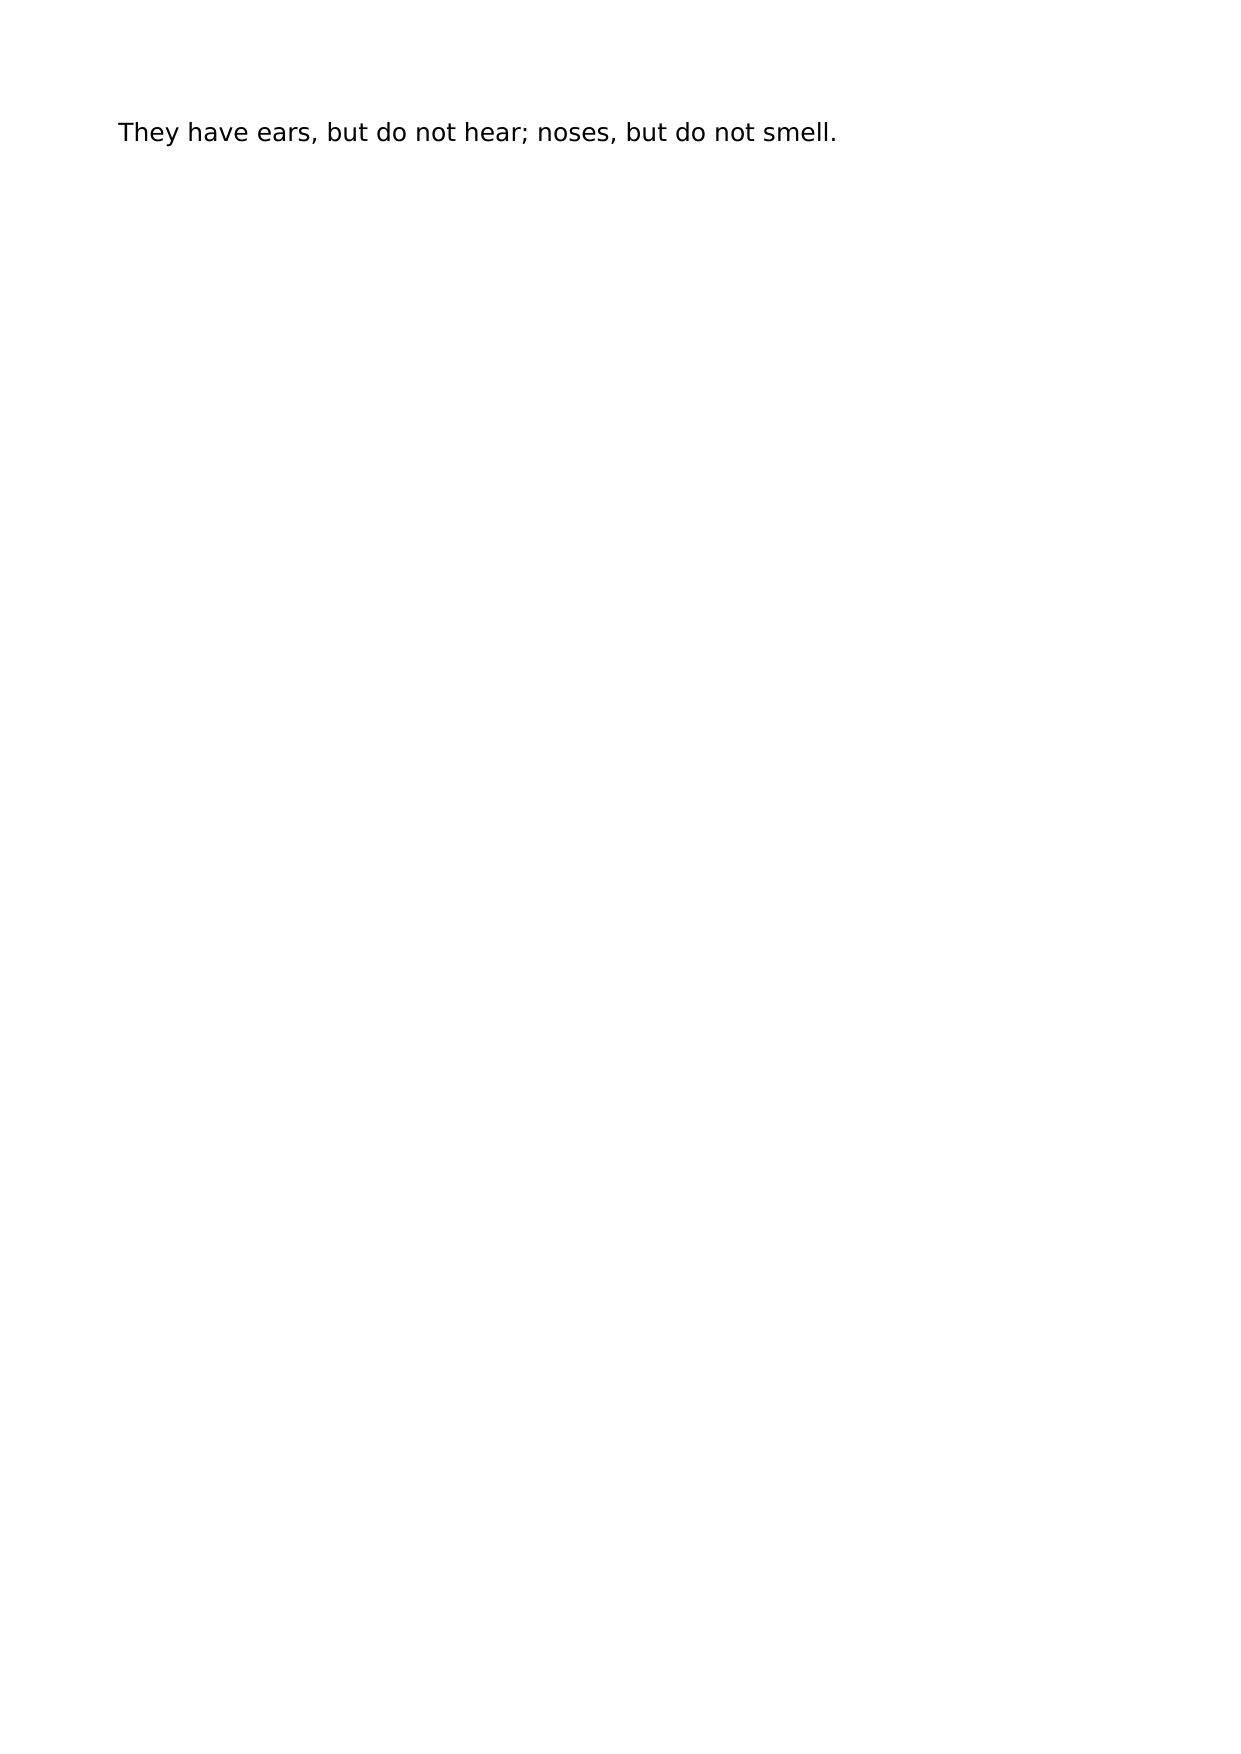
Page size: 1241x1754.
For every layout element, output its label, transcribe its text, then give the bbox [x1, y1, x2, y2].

text They have ears, but do not hear; noses, but do not smell. [118, 118, 1122, 147]
